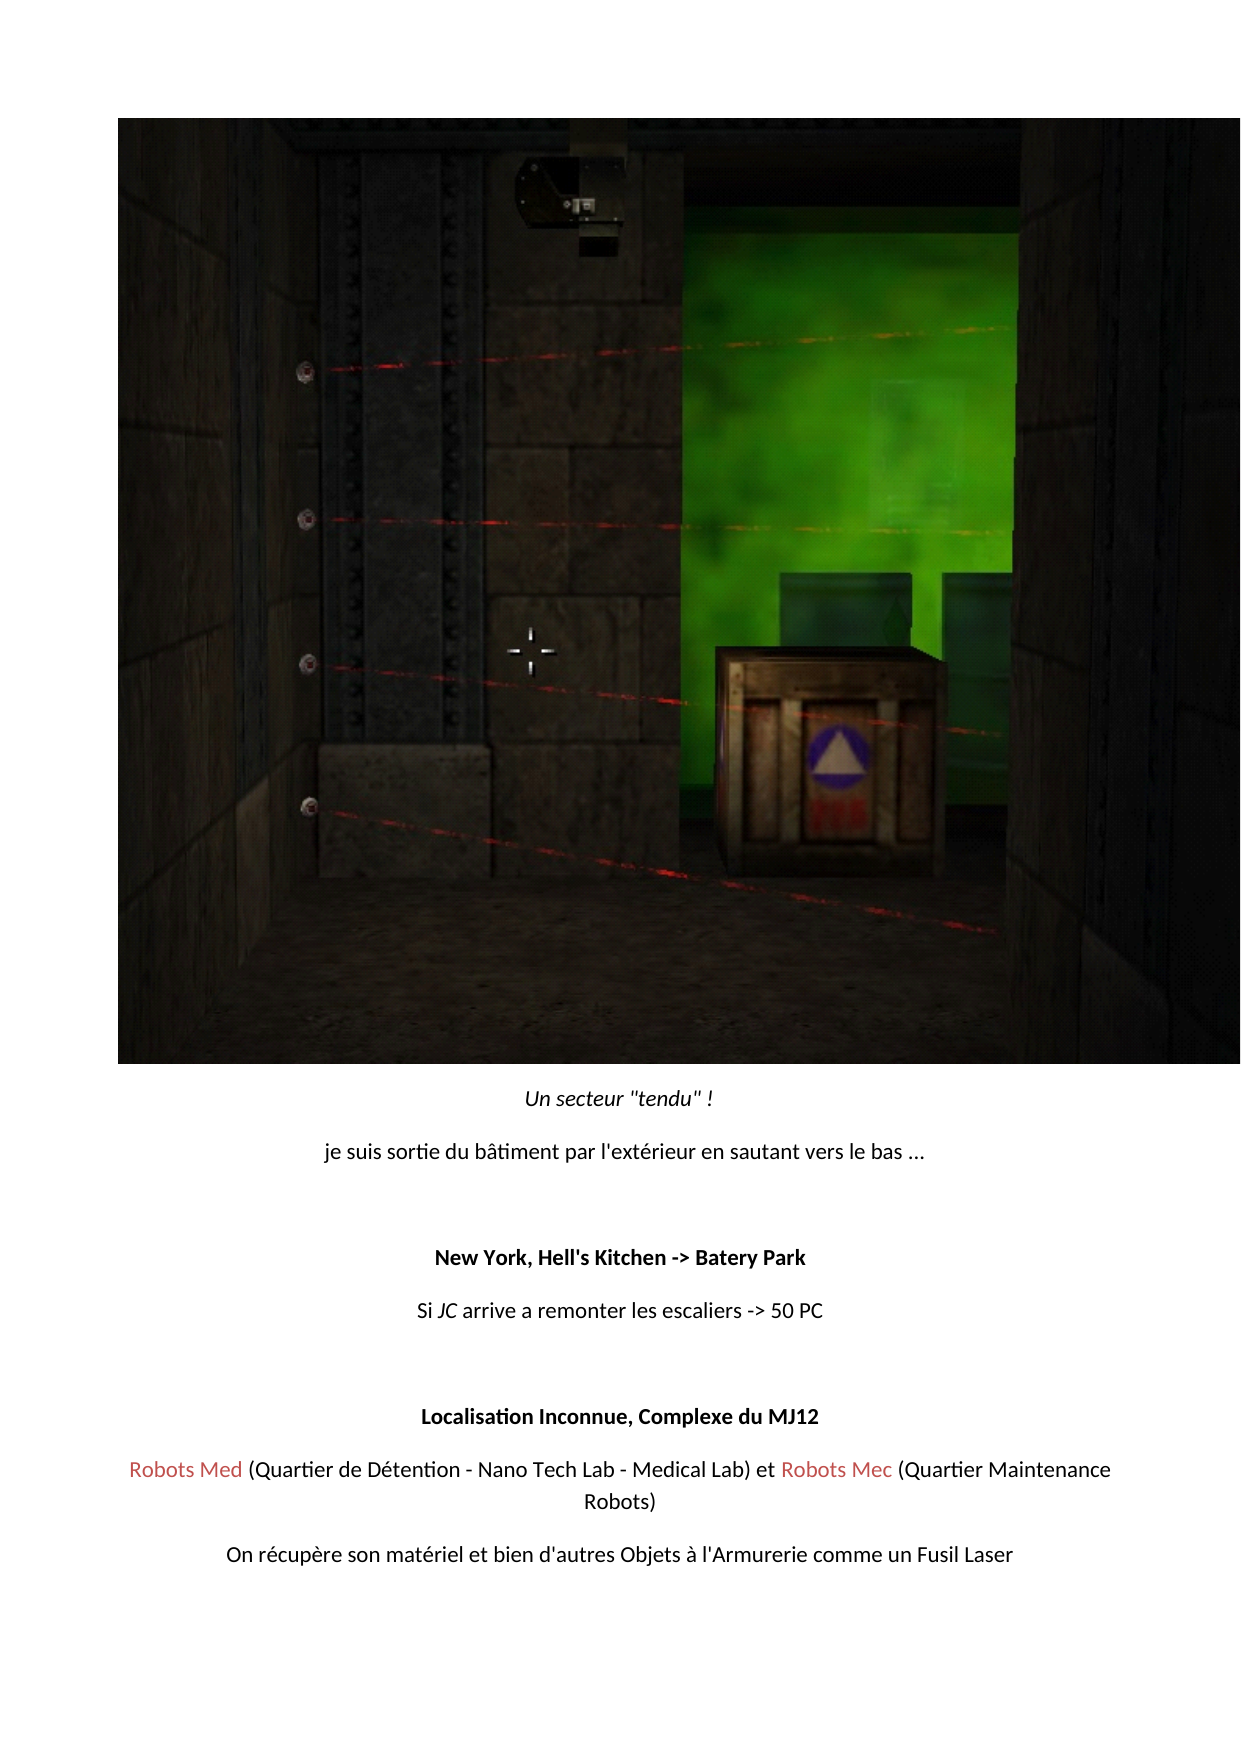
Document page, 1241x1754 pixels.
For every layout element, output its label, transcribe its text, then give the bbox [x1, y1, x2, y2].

text Si JC arrive a remonter les escaliers -> 50 PC [118, 1296, 1122, 1324]
text Un secteur "tendu" ! [118, 1084, 1122, 1112]
text On récupère son matériel et bien d'autres Objets à l'Armurerie comme un Fusil Laser [118, 1540, 1122, 1568]
text Robots Med (Quartier de Détention - Nano Tech Lab - Medical Lab) et Robots Mec (Quartier Maintenance Robots) [118, 1455, 1122, 1515]
text je suis sortie du bâtiment par l'extérieur en sautant vers le bas ... [118, 1137, 1122, 1165]
text Localisation Inconnue, Complexe du MJ12 [118, 1402, 1122, 1430]
text New York, Hell's Kitchen -> Batery Park [118, 1243, 1122, 1271]
